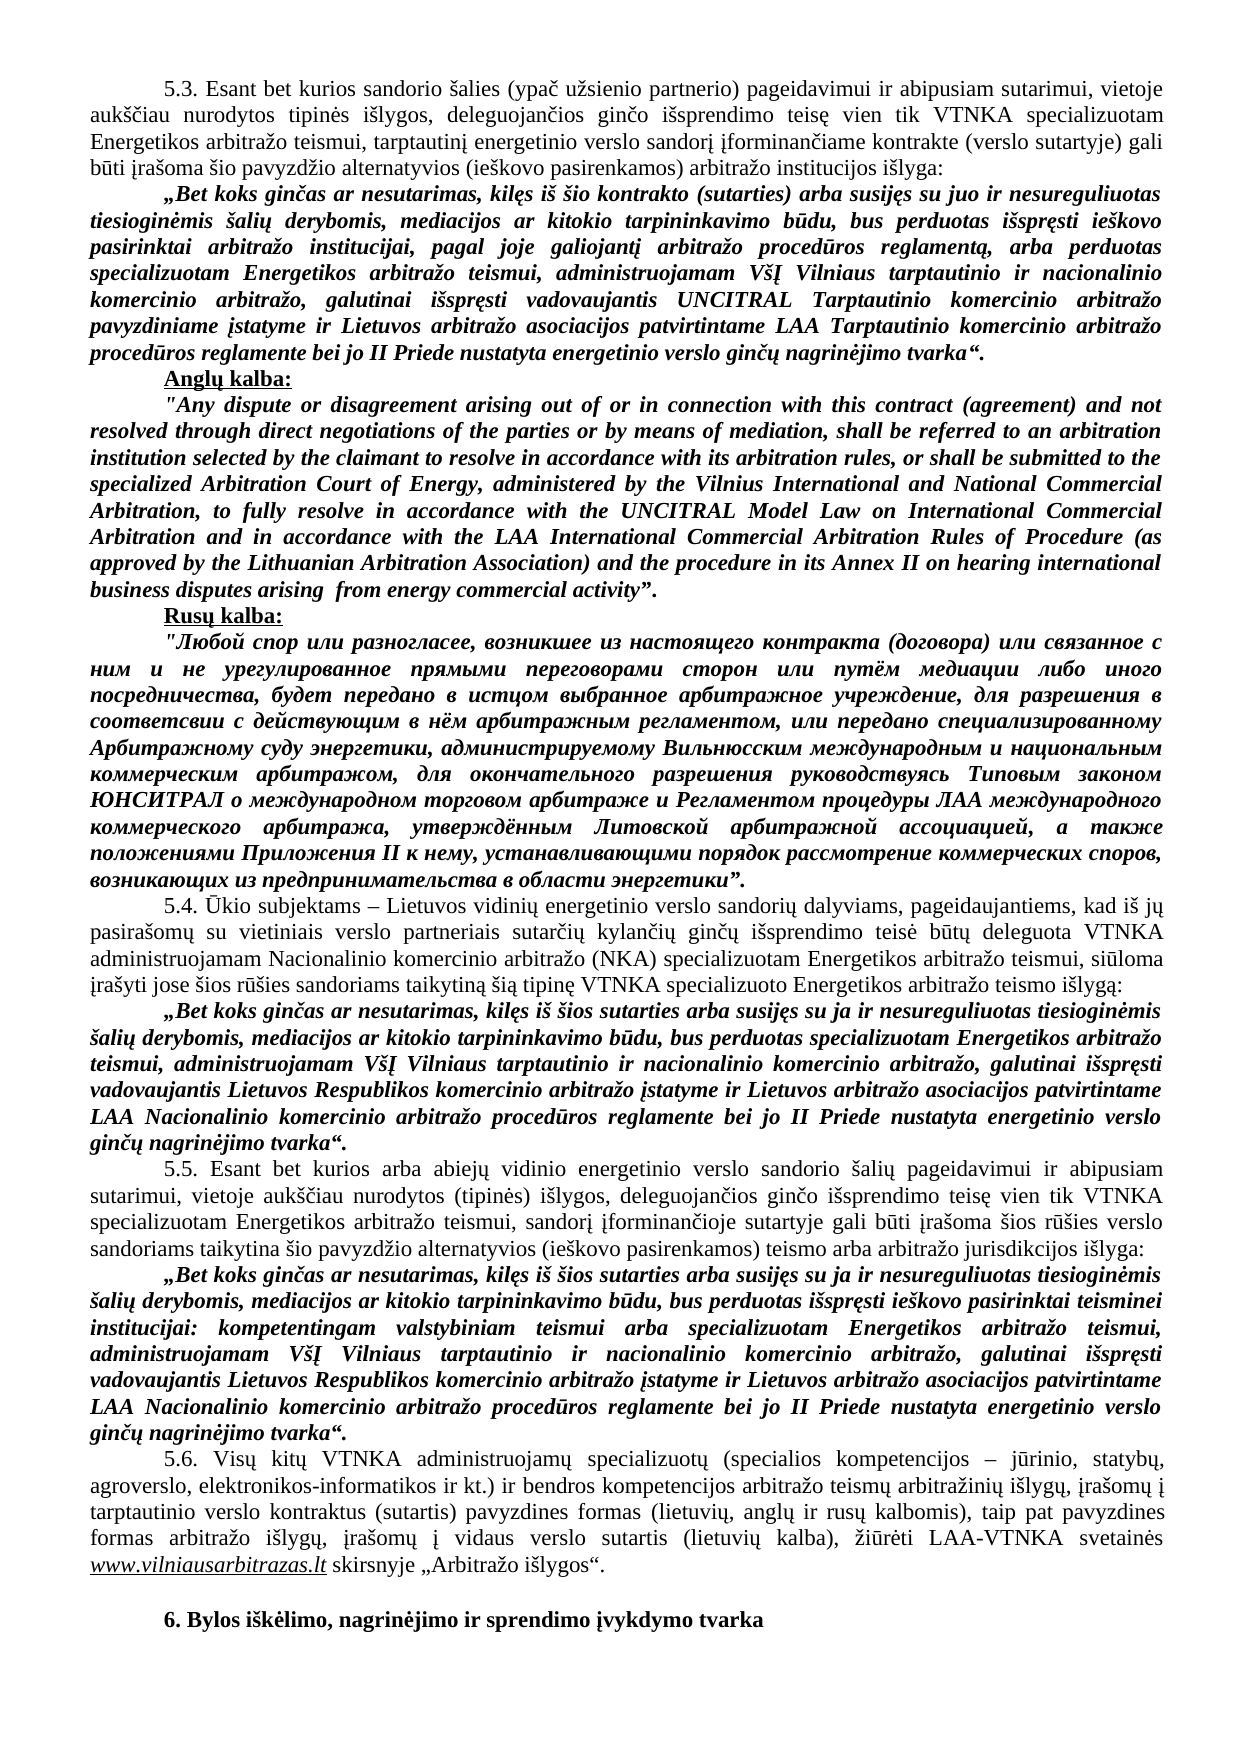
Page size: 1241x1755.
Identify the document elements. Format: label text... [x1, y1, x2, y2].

text "Any dispute or disagreement arising out of or in connection with this contract (agreement) and not resolved through direct negotiations of the parties or by means of mediation, shall be referred to an arbitration institution selected by the claimant to resolve in accordance with its arbitration rules, or shall be submitted to the specialized Arbitration Court of Energy, administered by the Vilnius International and National Commercial Arbitration, to fully resolve in accordance with the UNCITRAL Model Law on International Commercial Arbitration and in accordance with the LAA International Commercial Arbitration Rules of Procedure (as approved by the Lithuanian Arbitration Association) and the procedure in its Annex II on hearing international business disputes arising from energy commercial activity”. [90, 391, 1165, 602]
text 5.6. Visų kitų VTNKA administruojamų specializuotų (specialios kompetencijos – jūrinio, statybų, agroverslo, elektronikos-informatikos ir kt.) ir bendros kompetencijos arbitražo teismų arbitražinių išlygų, įrašomų į tarptautinio verslo kontraktus (sutartis) pavyzdines formas (lietuvių, anglų ir rusų kalbomis), taip pat pavyzdines formas arbitražo išlygų, įrašomų į vidaus verslo sutartis (lietuvių kalba), žiūrėti LAA-VTNKA svetainės www.vilniausarbitrazas.lt skirsnyje „Arbitražo išlygos“. [90, 1445, 1165, 1577]
text „Bet koks ginčas ar nesutarimas, kilęs iš šios sutarties arba susijęs su ja ir nesureguliuotas tiesioginėmis šalių derybomis, mediacijos ar kitokio tarpininkavimo būdu, bus perduotas išspręsti ieškovo pasirinktai teisminei institucijai: kompetentingam valstybiniam teismui arba specializuotam Energetikos arbitražo teismui, administruojamam VšĮ Vilniaus tarptautinio ir nacionalinio komercinio arbitražo, galutinai išspręsti vadovaujantis Lietuvos Respublikos komercinio arbitražo įstatyme ir Lietuvos arbitražo asociacijos patvirtintame LAA Nacionalinio komercinio arbitražo procedūros reglamente bei jo II Priede nustatyta energetinio verslo ginčų nagrinėjimo tvarka“. [90, 1261, 1165, 1445]
text "Любой спор или разногласeе, возникшее из настоящего контракта (договора) или связанное с ним и не урегулированное прямыми переговорами сторон или путём медиации либо иного посредничества, будет передано в истцом выбранное арбитражное учреждение, для разрешения в соответсвии с действующим в нём арбитражным регламентом, или передано специализированному Aрбитражному суду энергетики, администрируемому Вильнюсским международным и национальным коммерческим арбитражом, для окончательного разрешения руководствуясь Типовым законом ЮНСИТРАЛ о международном торговом арбитраже и Регламентом процедуры ЛАА международного коммерческого арбитража, утверждённым Литовской арбитражной ассоциацией, а также положениями Приложения II к нему, устанавливающими порядок рассмотрение коммерческих споров, возникающих из предпринимательства в области энергетики”. [90, 628, 1165, 892]
text „Bet koks ginčas ar nesutarimas, kilęs iš šio kontrakto (sutarties) arba susijęs su juo ir nesureguliuotas tiesioginėmis šalių derybomis, mediacijos ar kitokio tarpininkavimo būdu, bus perduotas išspręsti ieškovo pasirinktai arbitražo institucijai, pagal joje galiojantį arbitražo procedūros reglamentą, arba perduotas specializuotam Energetikos arbitražo teismui, administruojamam VšĮ Vilniaus tarptautinio ir nacionalinio komercinio arbitražo, galutinai išspręsti vadovaujantis UNCITRAL Tarptautinio komercinio arbitražo pavyzdiniame įstatyme ir Lietuvos arbitražo asociacijos patvirtintame LAA Tarptautinio komercinio arbitražo procedūros reglamente bei jo II Priede nustatyta energetinio verslo ginčų nagrinėjimo tvarka“. [90, 180, 1165, 365]
text Rusų kalba: [90, 602, 1165, 628]
text „Bet koks ginčas ar nesutarimas, kilęs iš šios sutarties arba susijęs su ja ir nesureguliuotas tiesioginėmis šalių derybomis, mediacijos ar kitokio tarpininkavimo būdu, bus perduotas specializuotam Energetikos arbitražo teismui, administruojamam VšĮ Vilniaus tarptautinio ir nacionalinio komercinio arbitražo, galutinai išspręsti vadovaujantis Lietuvos Respublikos komercinio arbitražo įstatyme ir Lietuvos arbitražo asociacijos patvirtintame LAA Nacionalinio komercinio arbitražo procedūros reglamente bei jo II Priede nustatyta energetinio verslo ginčų nagrinėjimo tvarka“. [90, 997, 1165, 1156]
text Anglų kalba: [90, 365, 1165, 391]
text 5.3. Esant bet kurios sandorio šalies (ypač užsienio partnerio) pageidavimui ir abipusiam sutarimui, vietoje aukščiau nurodytos tipinės išlygos, deleguojančios ginčo išsprendimo teisę vien tik VTNKA specializuotam Energetikos arbitražo teismui, tarptautinį energetinio verslo sandorį įforminančiame kontrakte (verslo sutartyje) gali būti įrašoma šio pavyzdžio alternatyvios (ieškovo pasirenkamos) arbitražo institucijos išlyga: [90, 75, 1165, 180]
text 5.5. Esant bet kurios arba abiejų vidinio energetinio verslo sandorio šalių pageidavimui ir abipusiam sutarimui, vietoje aukščiau nurodytos (tipinės) išlygos, deleguojančios ginčo išsprendimo teisę vien tik VTNKA specializuotam Energetikos arbitražo teismui, sandorį įforminančioje sutartyje gali būti įrašoma šios rūšies verslo sandoriams taikytina šio pavyzdžio alternatyvios (ieškovo pasirenkamos) teismo arba arbitražo jurisdikcijos išlyga: [90, 1156, 1165, 1261]
text 5.4. Ūkio subjektams – Lietuvos vidinių energetinio verslo sandorių dalyviams, pageidaujantiems, kad iš jų pasirašomų su vietiniais verslo partneriais sutarčių kylančių ginčų išsprendimo teisė būtų deleguota VTNKA administruojamam Nacionalinio komercinio arbitražo (NKA) specializuotam Energetikos arbitražo teismui, siūloma įrašyti jose šios rūšies sandoriams taikytiną šią tipinę VTNKA specializuoto Energetikos arbitražo teismo išlygą: [90, 892, 1165, 997]
text 6. Bylos iškėlimo, nagrinėjimo ir sprendimo įvykdymo tvarka [90, 1606, 1165, 1632]
